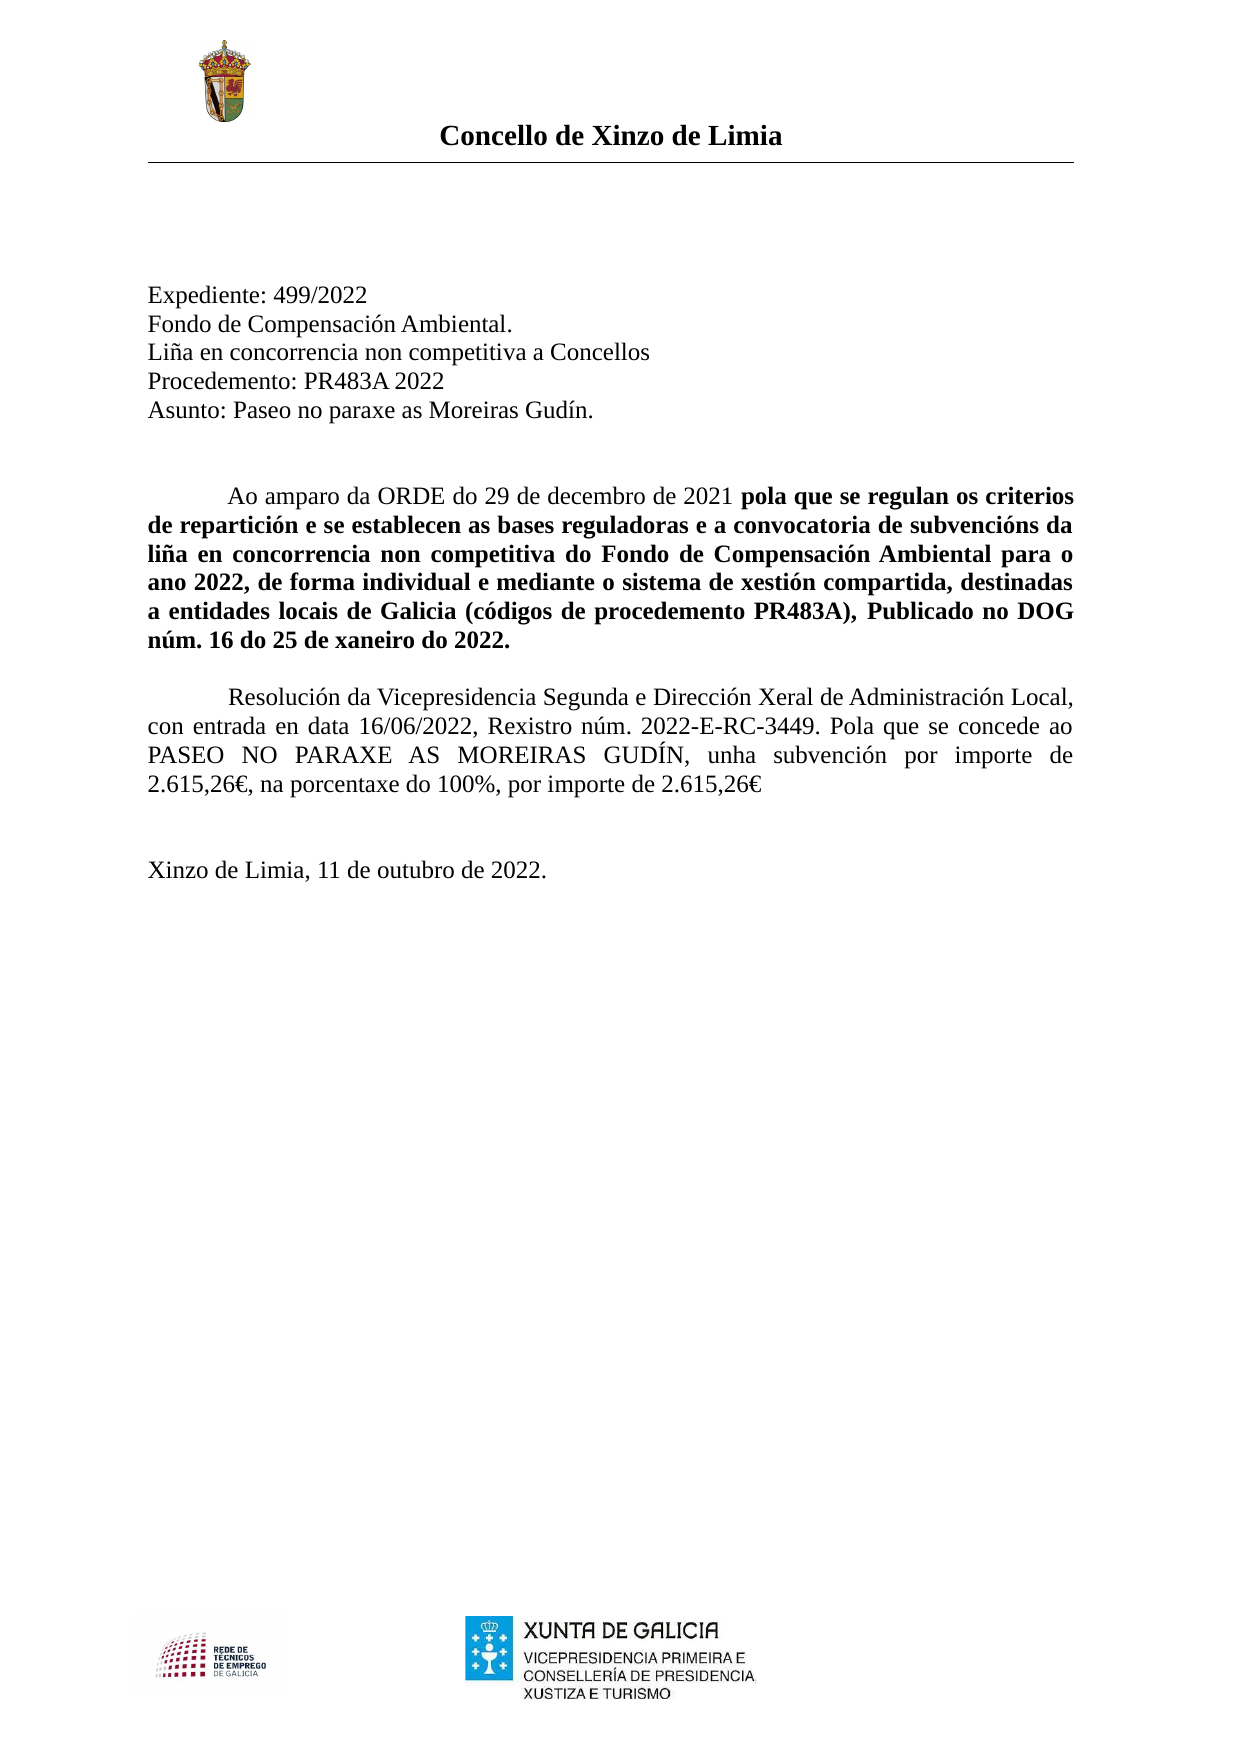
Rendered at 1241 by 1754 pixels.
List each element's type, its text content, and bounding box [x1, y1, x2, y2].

text Asunto: Paseo no paraxe as Moreiras Gudín. [147, 395, 1074, 424]
text Resolución da Vicepresidencia Segunda e Dirección Xeral de Administración Local, con entrada en data 16/06/2022, Rexistro núm. 2022-E-RC-3449. Pola que se concede ao PASEO NO PARAXE AS MOREIRAS GUDÍN, unha subvención por importe de 2.615,26€, na porcentaxe do 100%, por importe de 2.615,26€ [147, 682, 1074, 797]
text Liña en concorrencia non competitiva a Concellos [147, 337, 1074, 366]
text Xinzo de Limia, 11 de outubro de 2022. [147, 855, 1074, 884]
text Ao amparo da ORDE do 29 de decembro de 2021 pola que se regulan os criterios de repartición e se establecen as bases reguladoras e a convocatoria de subvencións da liña en concorrencia non competitiva do Fondo de Compensación Ambiental para o ano 2022, de forma individual e mediante o sistema de xestión compartida, destinadas a entidades locais de Galicia (códigos de procedemento PR483A), Publicado no DOG núm. 16 do 25 de xaneiro do 2022. [147, 481, 1074, 654]
text Procedemento: PR483A 2022 [147, 366, 1074, 395]
text Expediente: 499/2022 [147, 280, 1074, 309]
text Fondo de Compensación Ambiental. [147, 309, 1074, 337]
